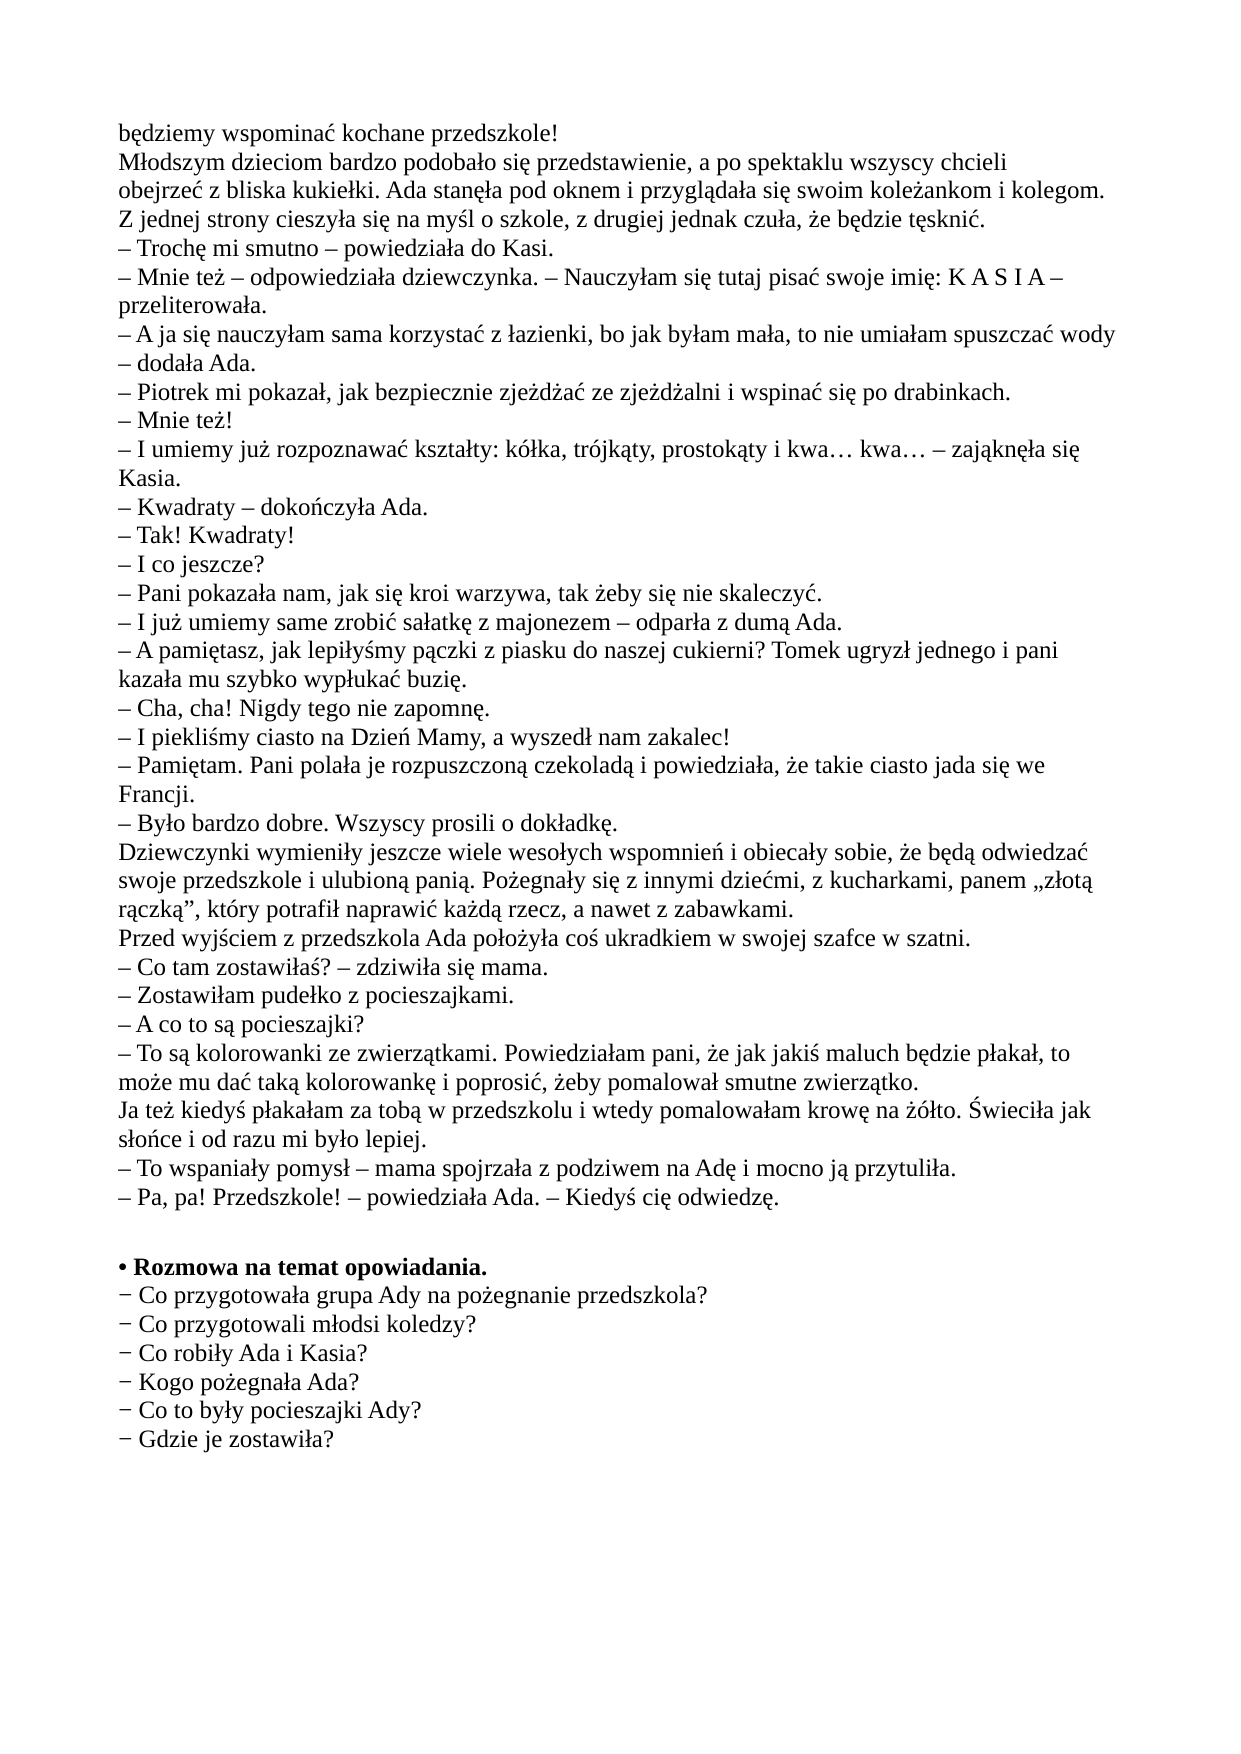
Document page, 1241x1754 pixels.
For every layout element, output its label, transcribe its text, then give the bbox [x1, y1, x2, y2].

text będziemy wspominać kochane przedszkole! Młodszym dzieciom bardzo podobało się przedstawienie, a po spektaklu wszyscy chcieli obejrzeć z bliska kukiełki. Ada stanęła pod oknem i przyglądała się swoim koleżankom i kolegom. Z jednej strony cieszyła się na myśl o szkole, z drugiej jednak czuła, że będzie tęsknić. – Trochę mi smutno – powiedziała do Kasi. – Mnie też – odpowiedziała dziewczynka. – Nauczyłam się tutaj pisać swoje imię: K A S I A – przeliterowała. – A ja się nauczyłam sama korzystać z łazienki, bo jak byłam mała, to nie umiałam spuszczać wody – dodała Ada. – Piotrek mi pokazał, jak bezpiecznie zjeżdżać ze zjeżdżalni i wspinać się po drabinkach. – Mnie też! – I umiemy już rozpoznawać kształty: kółka, trójkąty, prostokąty i kwa… kwa… – zająknęła się Kasia. – Kwadraty – dokończyła Ada. – Tak! Kwadraty! – I co jeszcze? – Pani pokazała nam, jak się kroi warzywa, tak żeby się nie skaleczyć. – I już umiemy same zrobić sałatkę z majonezem – odparła z dumą Ada. – A pamiętasz, jak lepiłyśmy pączki z piasku do naszej cukierni? Tomek ugryzł jednego i pani kazała mu szybko wypłukać buzię. – Cha, cha! Nigdy tego nie zapomnę. – I piekliśmy ciasto na Dzień Mamy, a wyszedł nam zakalec! – Pamiętam. Pani polała je rozpuszczoną czekoladą i powiedziała, że takie ciasto jada się we Francji. – Było bardzo dobre. Wszyscy prosili o dokładkę. Dziewczynki wymieniły jeszcze wiele wesołych wspomnień i obiecały sobie, że będą odwiedzać swoje przedszkole i ulubioną panią. Pożegnały się z innymi dziećmi, z kucharkami, panem „złotą rączką”, który potrafił naprawić każdą rzecz, a nawet z zabawkami. Przed wyjściem z przedszkola Ada położyła coś ukradkiem w swojej szafce w szatni. – Co tam zostawiłaś? – zdziwiła się mama. – Zostawiłam pudełko z pocieszajkami. – A co to są pocieszajki? – To są kolorowanki ze zwierzątkami. Powiedziałam pani, że jak jakiś maluch będzie płakał, to może mu dać taką kolorowankę i poprosić, żeby pomalował smutne zwierzątko. Ja też kiedyś płakałam za tobą w przedszkolu i wtedy pomalowałam krowę na żółto. Świeciła jak słońce i od razu mi było lepiej. – To wspaniały pomysł – mama spojrzała z podziwem na Adę i mocno ją przytuliła. – Pa, pa! Przedszkole! – powiedziała Ada. – Kiedyś cię odwiedzę. [118, 118, 1122, 1211]
text • Rozmowa na temat opowiadania. − Co przygotowała grupa Ady na pożegnanie przedszkola? − Co przygotowali młodsi koledzy? − Co robiły Ada i Kasia? − Kogo pożegnała Ada? − Co to były pocieszajki Ady? − Gdzie je zostawiła? [118, 1252, 1122, 1453]
